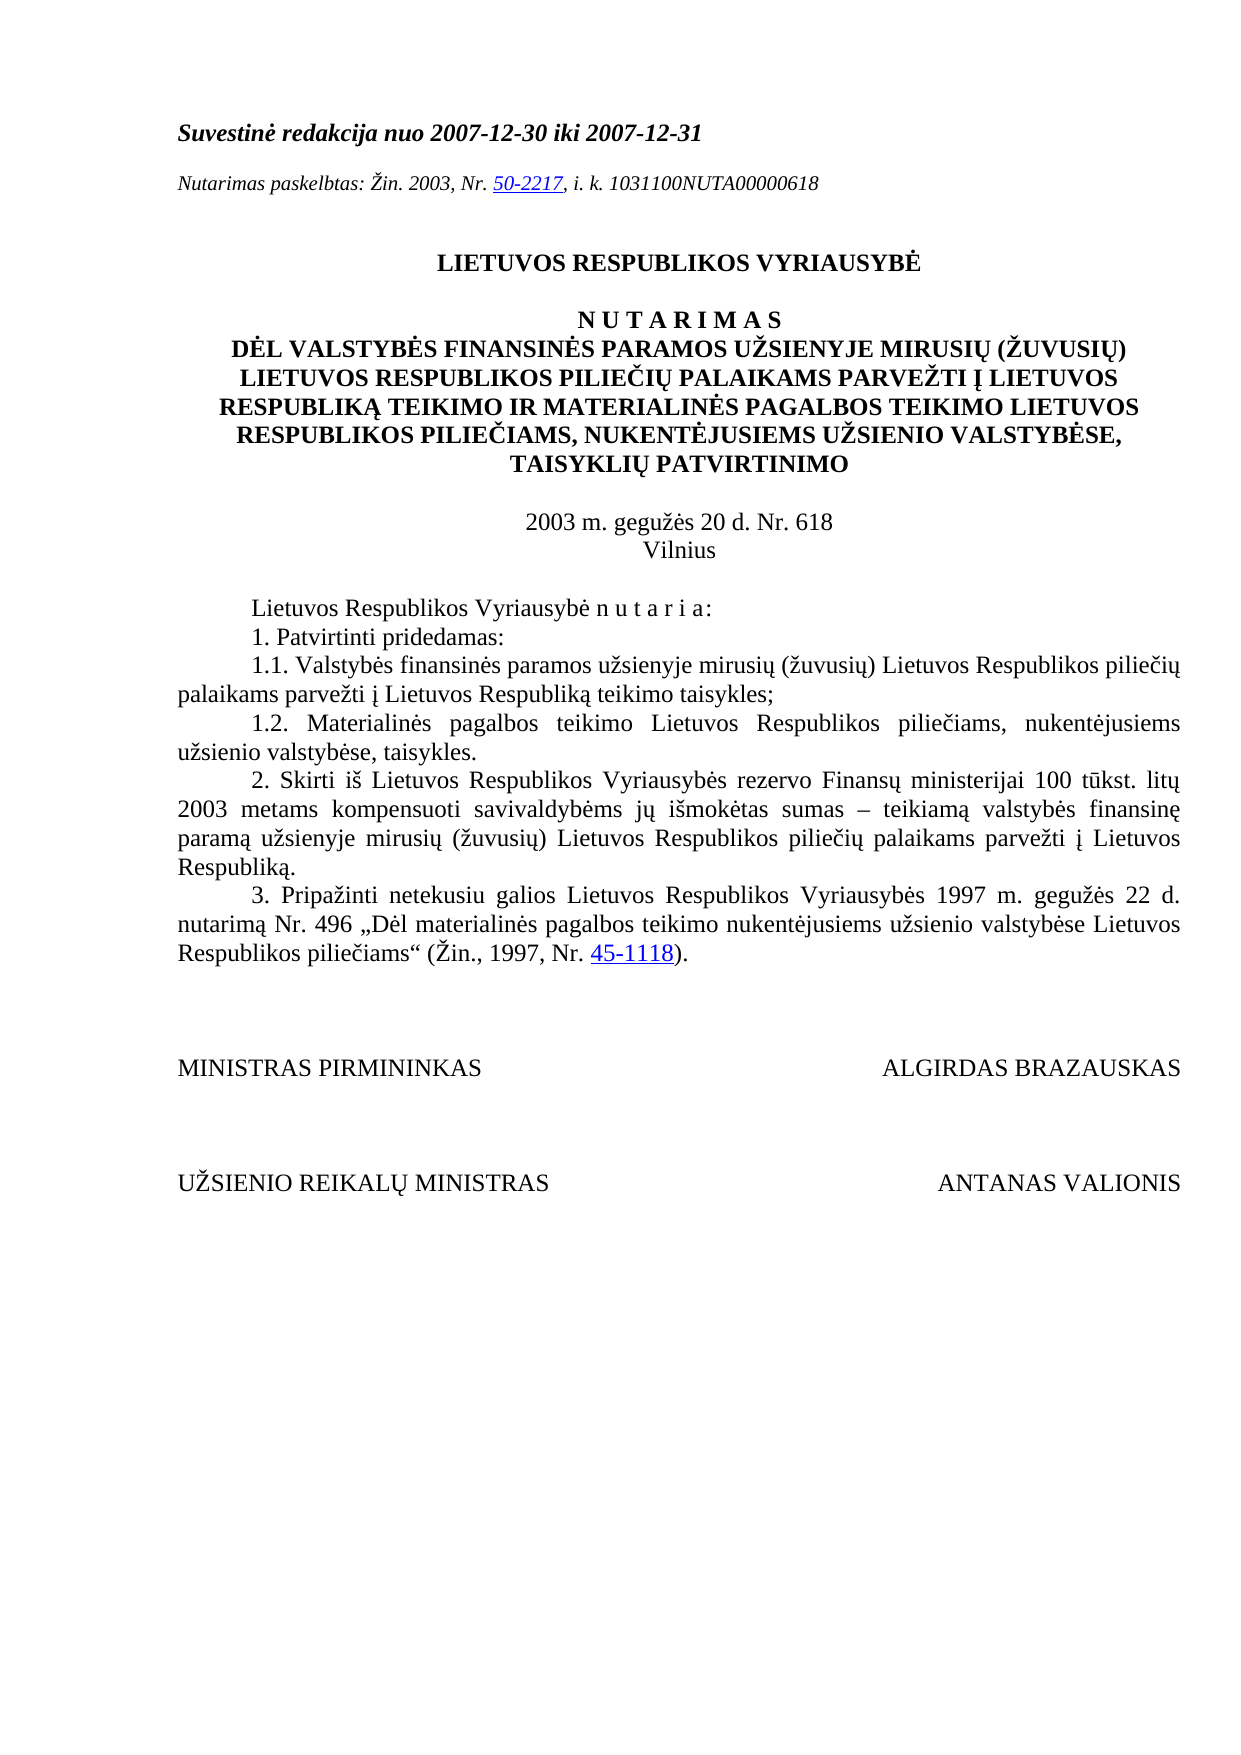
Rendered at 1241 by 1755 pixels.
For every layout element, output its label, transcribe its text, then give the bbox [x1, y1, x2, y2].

text N U T A R I M A S [177, 305, 1181, 334]
text LIETUVOS RESPUBLIKOS VYRIAUSYBĖ [177, 248, 1181, 277]
text Suvestinė redakcija nuo 2007-12-30 iki 2007-12-31 [177, 118, 1181, 147]
text 2. Skirti iš Lietuvos Respublikos Vyriausybės rezervo Finansų ministerijai 100 tūkst. litų 2003 metams kompensuoti savivaldybėms jų išmokėtas sumas – teikiamą valstybės finansinę paramą užsienyje mirusių (žuvusių) Lietuvos Respublikos piliečių palaikams parvežti į Lietuvos Respubliką. [177, 765, 1181, 880]
text Vilnius [177, 535, 1181, 564]
text Lietuvos Respublikos Vyriausybė nutaria: [177, 593, 1181, 622]
text Nutarimas paskelbtas: Žin. 2003, Nr. 50-2217, i. k. 1031100NUTA00000618 [177, 171, 1181, 195]
text 1.2. Materialinės pagalbos teikimo Lietuvos Respublikos piliečiams, nukentėjusiems užsienio valstybėse, taisykles. [177, 708, 1181, 765]
text DĖL VALSTYBĖS FINANSINĖS PARAMOS UŽSIENYJE MIRUSIŲ (ŽUVUSIŲ) LIETUVOS RESPUBLIKOS PILIEČIŲ PALAIKAMS PARVEŽTI Į LIETUVOS RESPUBLIKĄ TEIKIMO IR MATERIALINĖS PAGALBOS TEIKIMO LIETUVOS RESPUBLIKOS PILIEČIAMS, NUKENTĖJUSIEMS UŽSIENIO VALSTYBĖSE, TAISYKLIŲ PATVIRTINIMO [177, 334, 1181, 478]
text 3. Pripažinti netekusiu galios Lietuvos Respublikos Vyriausybės 1997 m. gegužės 22 d. nutarimą Nr. 496 „Dėl materialinės pagalbos teikimo nukentėjusiems užsienio valstybėse Lietuvos Respublikos piliečiams“ (Žin., 1997, Nr. 45-1118). [177, 880, 1181, 967]
text UŽSIENIO REIKALŲ MINISTRAS ANTANAS VALIONIS [177, 1168, 1181, 1197]
text 1. Patvirtinti pridedamas: [177, 622, 1181, 650]
text 1.1. Valstybės finansinės paramos užsienyje mirusių (žuvusių) Lietuvos Respublikos piliečių palaikams parvežti į Lietuvos Respubliką teikimo taisykles; [177, 650, 1181, 708]
text MINISTRAS PIRMININKAS ALGIRDAS BRAZAUSKAS [177, 1053, 1181, 1082]
text 2003 m. gegužės 20 d. Nr. 618 [177, 507, 1181, 535]
